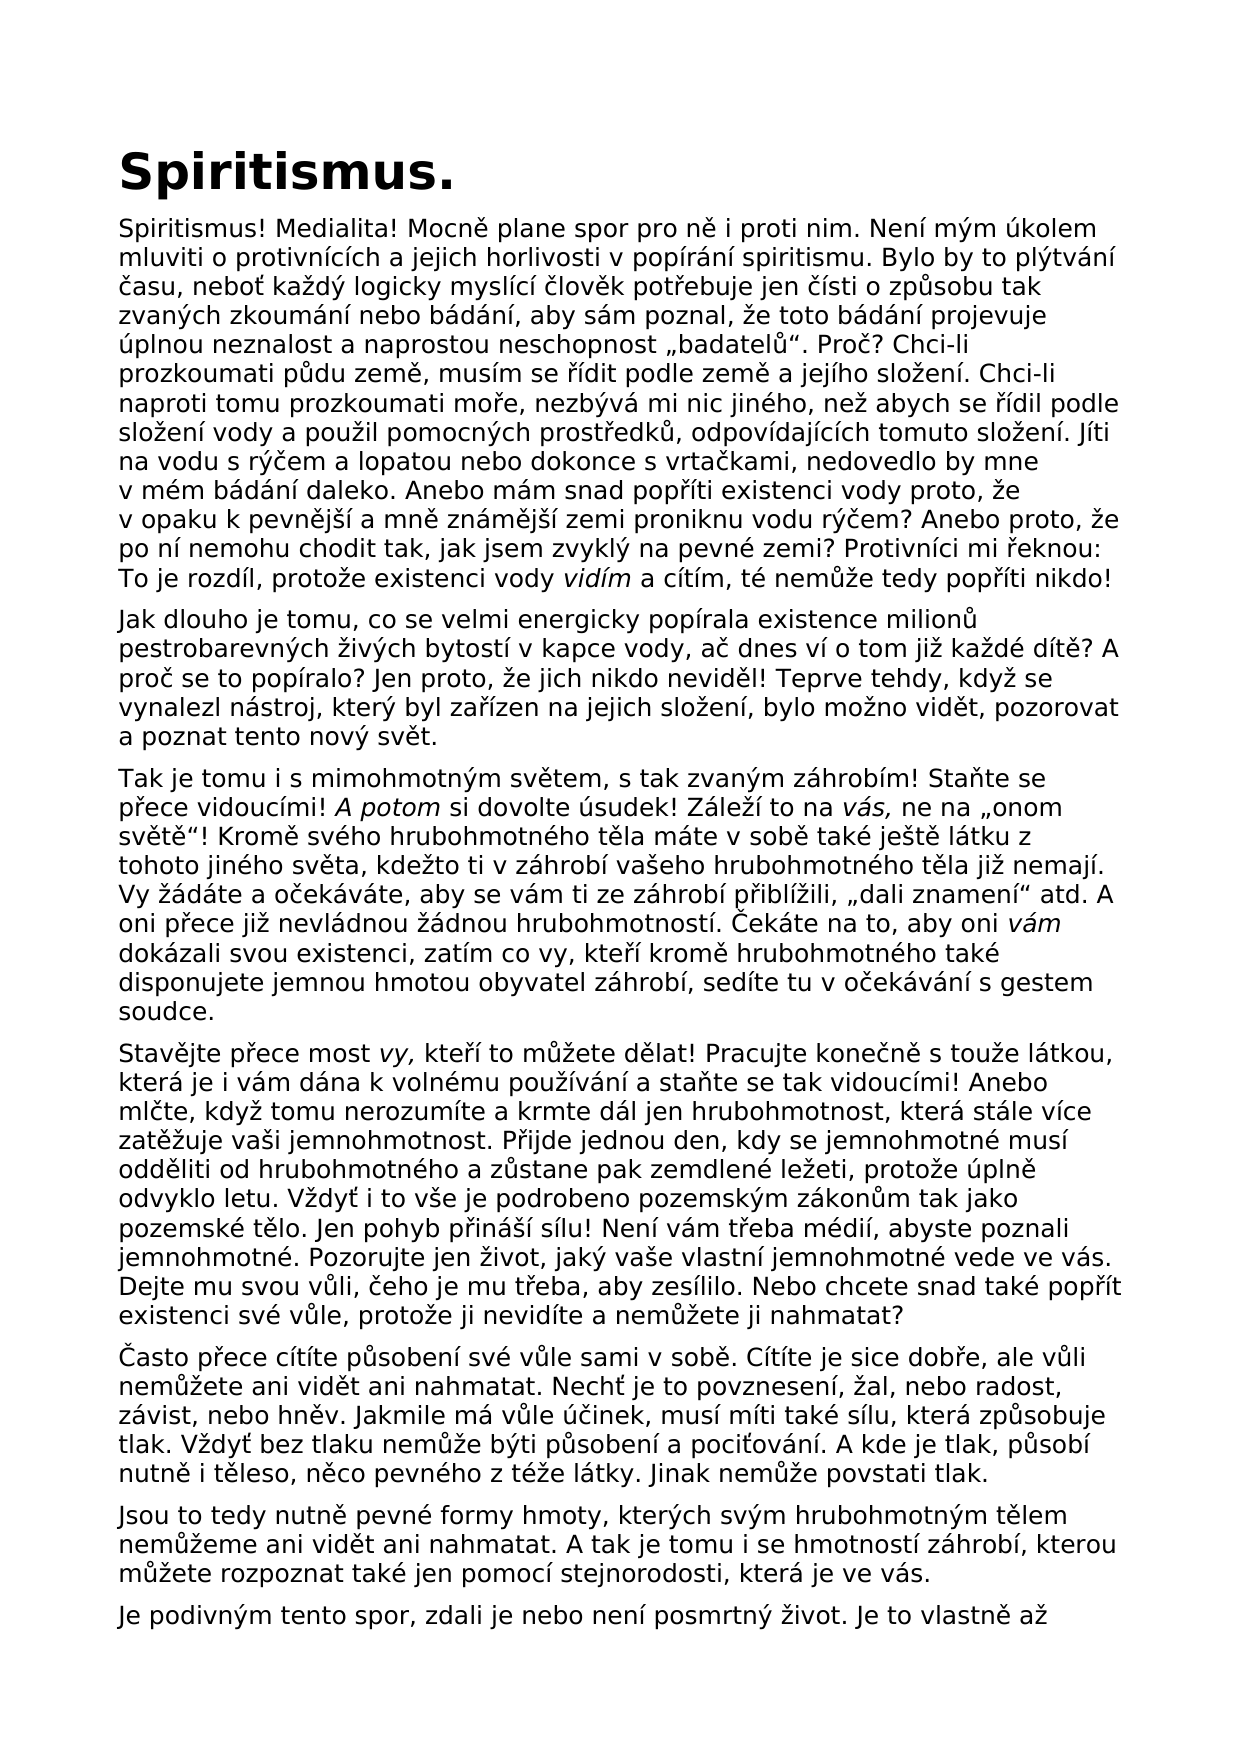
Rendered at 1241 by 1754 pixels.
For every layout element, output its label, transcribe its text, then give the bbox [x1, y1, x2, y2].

text Jsou to tedy nutně pevné formy hmoty, kterých svým hrubohmotným tělem nemůžeme ani vidět ani nahmatat. A tak je tomu i se hmotností záhrobí, kterou můžete rozpoznat také jen pomocí stejnorodosti, která je ve vás. [118, 1501, 1122, 1589]
text Stavějte přece most vy, kteří to můžete dělat! Pracujte konečně s touže látkou, která je i vám dána k volnému používání a staňte se tak vidoucími! Anebo mlčte, když tomu nerozumíte a krmte dál jen hrubohmotnost, která stále více zatěžuje vaši jemnohmotnost. Přijde jednou den, kdy se jemnohmotné musí odděliti od hrubohmotného a zůstane pak zemdlené ležeti, protože úplně odvyklo letu. Vždyť i to vše je podrobeno pozemským zákonům tak jako pozemské tělo. Jen pohyb přináší sílu! Není vám třeba médií, abyste poznali jemnohmotné. Pozorujte jen život, jaký vaše vlastní jemnohmotné vede ve vás. Dejte mu svou vůli, čeho je mu třeba, aby zesílilo. Nebo chcete snad také popřít existenci své vůle, protože ji nevidíte a nemůžete ji nahmatat? [118, 1039, 1122, 1331]
subtitle Spiritismus. [118, 143, 1122, 201]
text Jak dlouho je tomu, co se velmi energicky popírala existence milionů pestrobarevných živých bytostí v kapce vody, ač dnes ví o tom již každé dítě? A proč se to popíralo? Jen proto, že jich nikdo neviděl! Teprve tehdy, když se vynalezl nástroj, který byl zařízen na jejich složení, bylo možno vidět, pozorovat a poznat tento nový svět. [118, 606, 1122, 751]
text Tak je tomu i s mimohmotným světem, s tak zvaným záhrobím! Staňte se přece vidoucími! A potom si dovolte úsudek! Záleží to na vás, ne na „onom světě“! Kromě svého hrubohmotného těla máte v sobě také ještě látku z tohoto jiného světa, kdežto ti v záhrobí vašeho hrubohmotného těla již nemají. Vy žádáte a očekáváte, aby se vám ti ze záhrobí přiblížili, „dali znamení“ atd. A oni přece již nevládnou žádnou hrubohmotností. Čekáte na to, aby oni vám dokázali svou existenci, zatím co vy, kteří kromě hrubohmotného také disponujete jemnou hmotou obyvatel záhrobí, sedíte tu v očekávání s gestem soudce. [118, 764, 1122, 1026]
text Často přece cítíte působení své vůle sami v sobě. Cítíte je sice dobře, ale vůli nemůžete ani vidět ani nahmatat. Nechť je to povznesení, žal, nebo radost, závist, nebo hněv. Jakmile má vůle účinek, musí míti také sílu, která způsobuje tlak. Vždyť bez tlaku nemůže býti působení a pociťování. A kde je tlak, působí nutně i těleso, něco pevného z téže látky. Jinak nemůže povstati tlak. [118, 1343, 1122, 1489]
text Je podivným tento spor, zdali je nebo není posmrtný život. Je to vlastně až [118, 1601, 1122, 1631]
text Spiritismus! Medialita! Mocně plane spor pro ně i proti nim. Není mým úkolem mluviti o protivnících a jejich horlivosti v popírání spiritismu. Bylo by to plýtvání času, neboť každý logicky myslící člověk potřebuje jen čísti o způsobu tak zvaných zkoumání nebo bádání, aby sám poznal, že toto bádání projevuje úplnou neznalost a naprostou neschopnost „badatelů“. Proč? Chci-li prozkoumati půdu země, musím se řídit podle země a jejího složení. Chci-li naproti tomu prozkoumati moře, nezbývá mi nic jiného, než abych se řídil podle složení vody a použil pomocných prostředků, odpovídajících tomuto složení. Jíti na vodu s rýčem a lopatou nebo dokonce s vrtačkami, nedovedlo by mne v mém bádání daleko. Anebo mám snad popříti existenci vody proto, že v opaku k pevnější a mně známější zemi proniknu vodu rýčem? Anebo proto, že po ní nemohu chodit tak, jak jsem zvyklý na pevné zemi? Protivníci mi řeknou: To je rozdíl, protože existenci vody vidím a cítím, té nemůže tedy popříti nikdo! [118, 214, 1122, 593]
